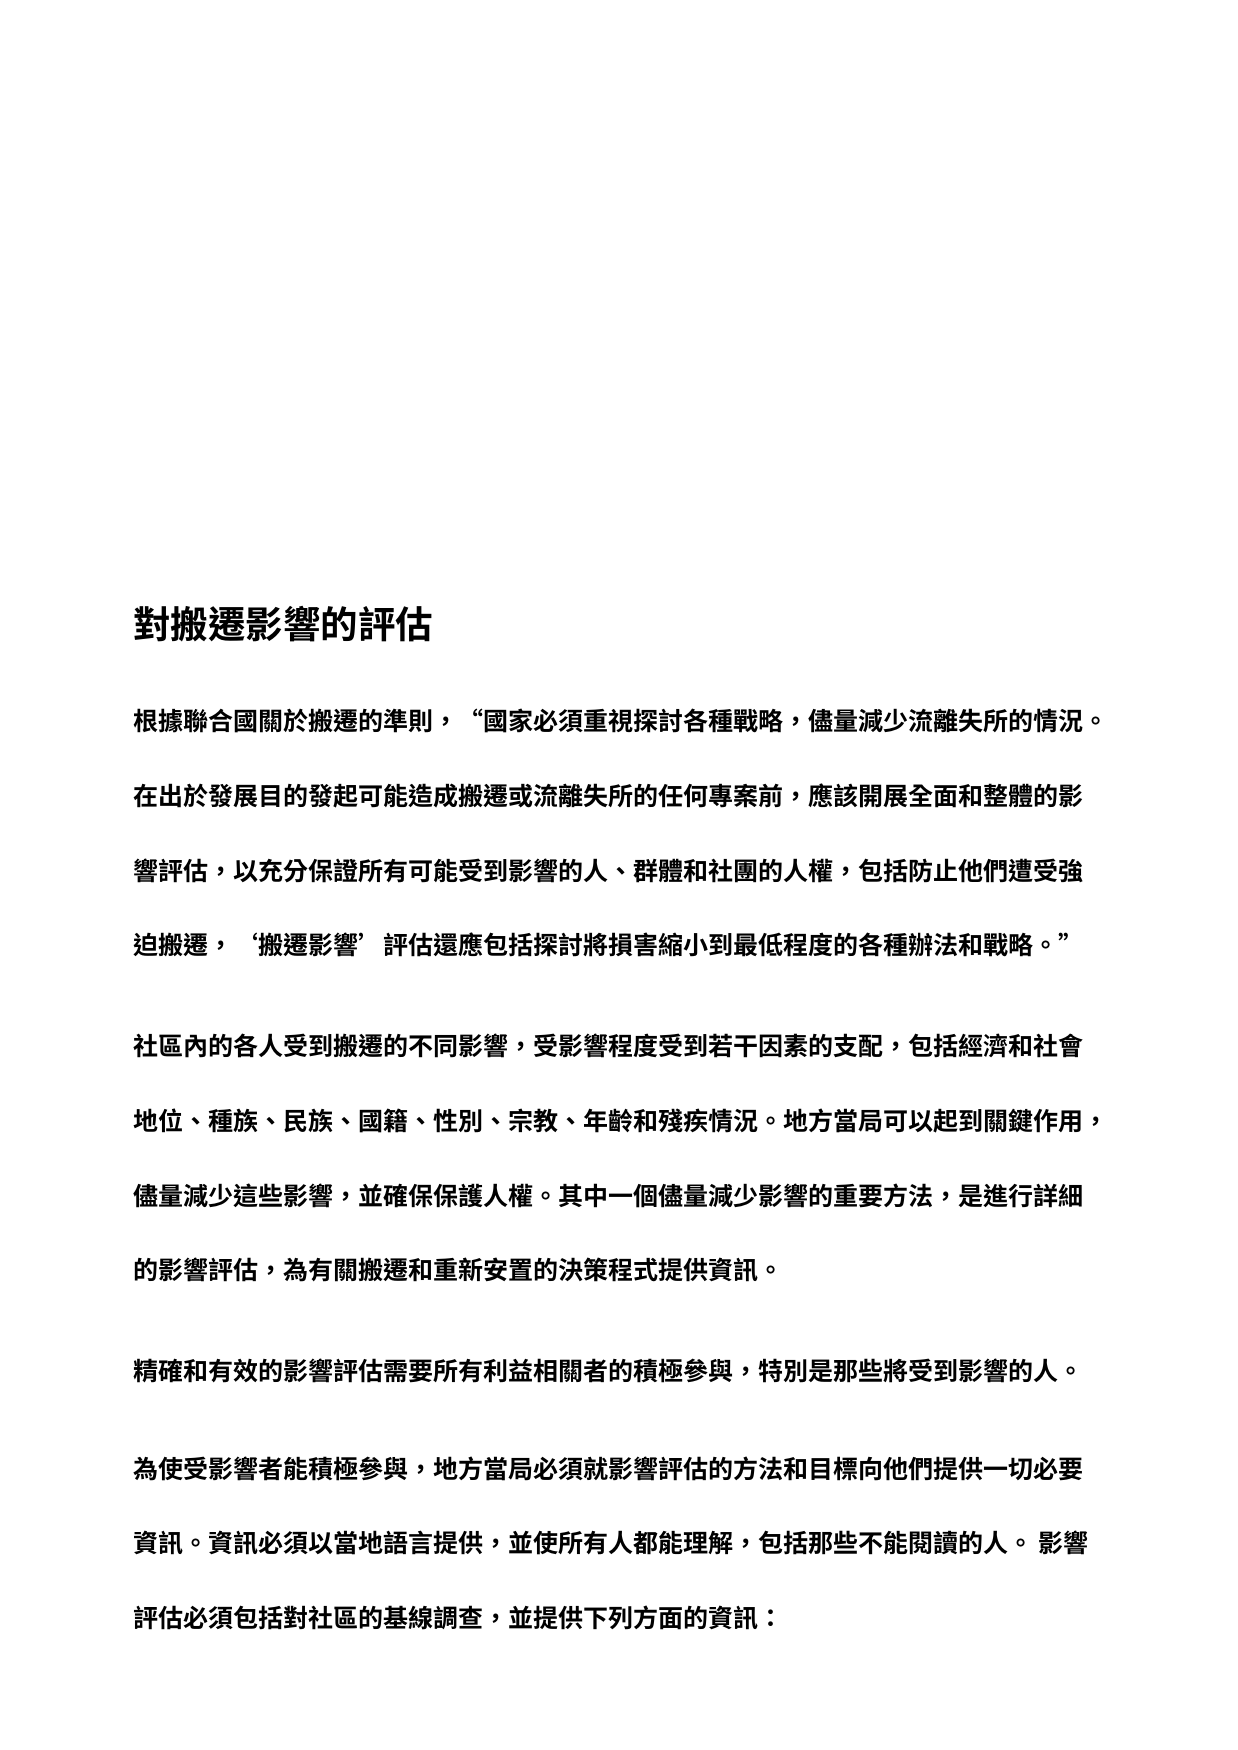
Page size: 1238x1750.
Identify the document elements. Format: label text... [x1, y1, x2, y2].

text 社區內的各人受到搬遷的不同影響，受影響程度受到若干因素的支配，包括經濟和社會地位、種族、民族、國籍、性別、宗教、年齡和殘疾情況。地方當局可以起到關鍵作用，儘量減少這些影響，並確保保護人權。其中一個儘量減少影響的重要方法，是進行詳細的影響評估，為有關搬遷和重新安置的決策程式提供資訊。 [133, 1008, 1108, 1298]
text 對搬遷影響的評估 [133, 586, 1108, 651]
text 精確和有效的影響評估需要所有利益相關者的積極參與，特別是那些將受到影響的人。 [133, 1333, 1108, 1398]
text 為使受影響者能積極參與，地方當局必須就影響評估的方法和目標向他們提供一切必要資訊。資訊必須以當地語言提供，並使所有人都能理解，包括那些不能閱讀的人。 影響評估必須包括對社區的基線調查，並提供下列方面的資訊： [133, 1431, 1108, 1645]
text 根據聯合國關於搬遷的準則，“國家必須重視探討各種戰略，儘量減少流離失所的情況。在出於發展目的發起可能造成搬遷或流離失所的任何專案前，應該開展全面和整體的影響評估，以充分保證所有可能受到影響的人、群體和社團的人權，包括防止他們遭受強迫搬遷，‘搬遷影響’評估還應包括探討將損害縮小到最低程度的各種辦法和戰略。” [133, 683, 1108, 973]
